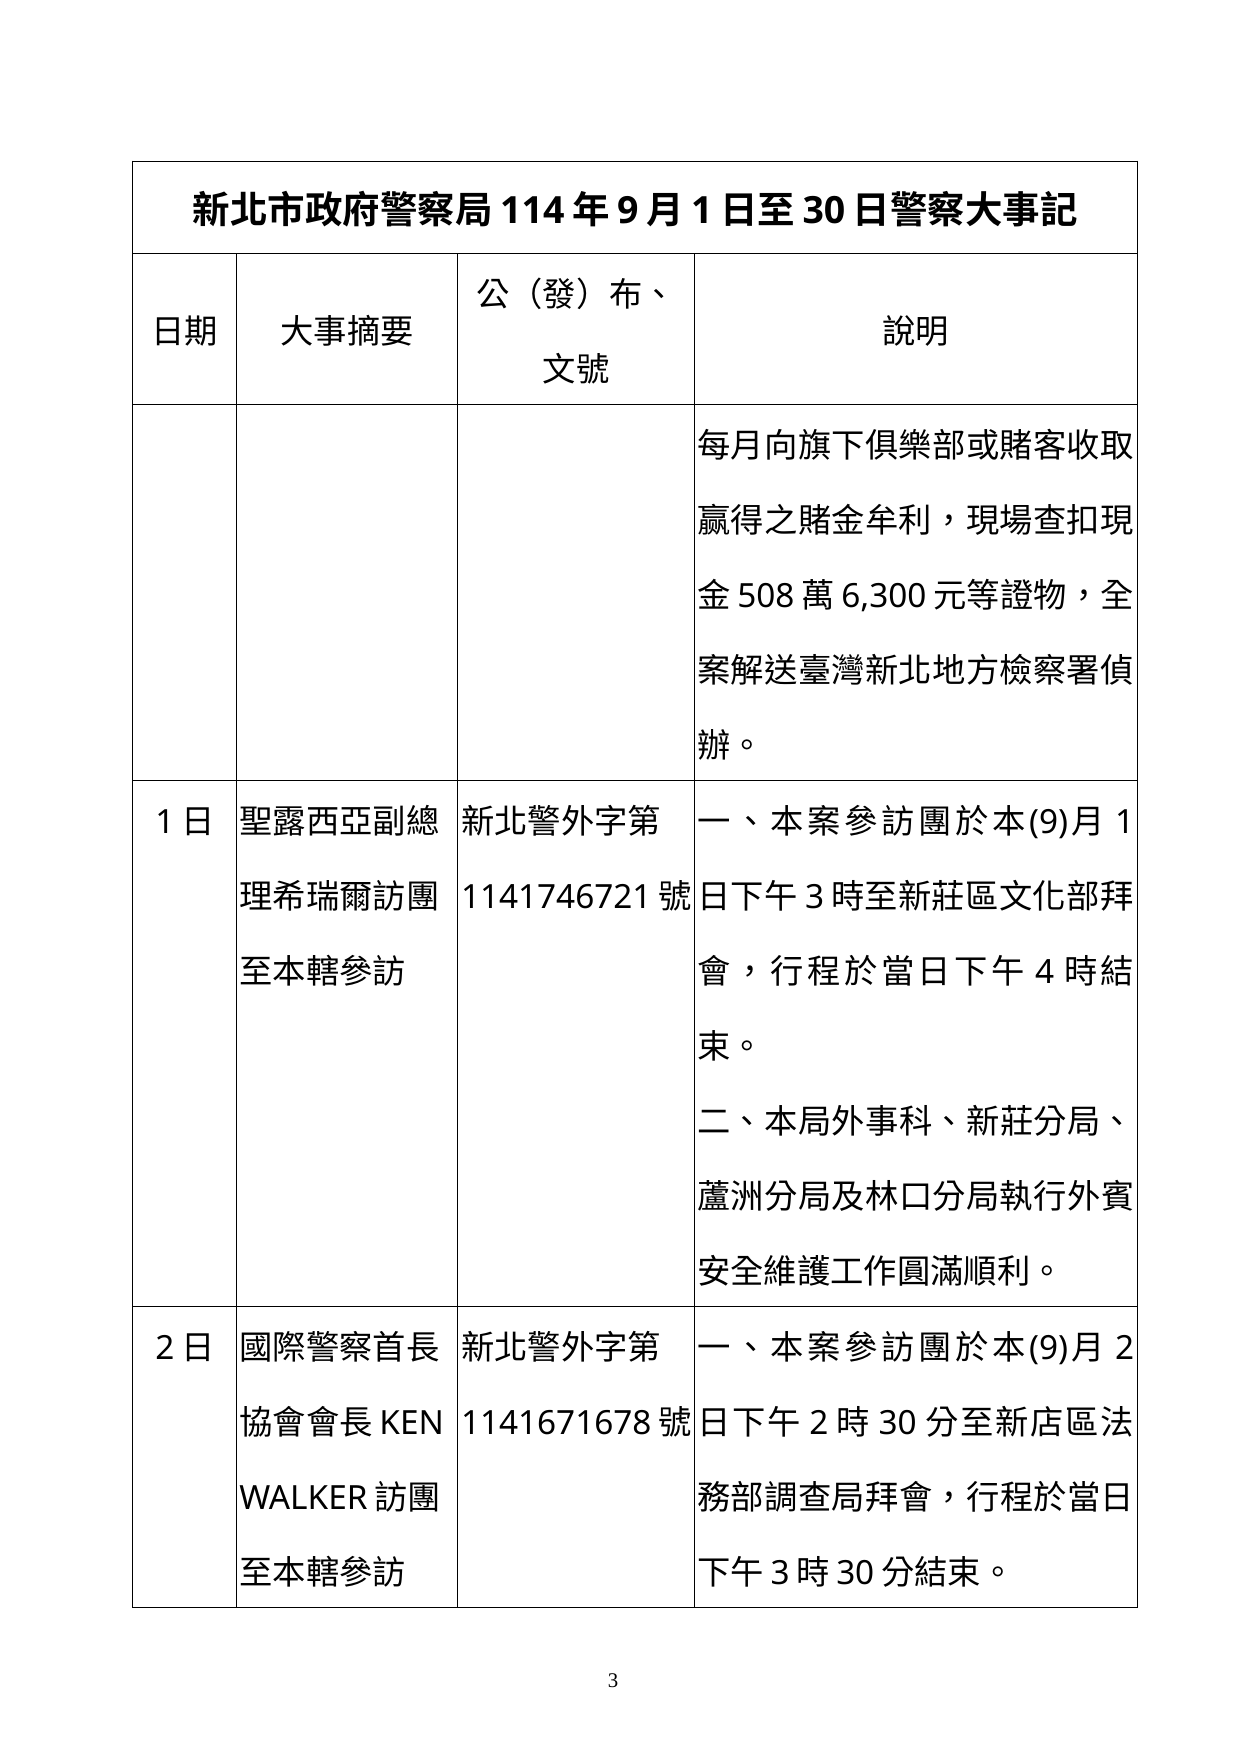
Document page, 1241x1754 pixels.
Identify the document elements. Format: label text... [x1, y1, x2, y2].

table_cell 說明 [695, 254, 1137, 404]
table_cell [133, 405, 236, 780]
table_cell 一、本案參訪團於本(9)月1日下午3時至新莊區文化部拜會，行程於當日下午4時結束。 二、本局外事科、新莊分局、蘆洲分局及林口分局執行外賓安全維護工作圓滿順利。 [695, 781, 1137, 1306]
table_cell 聖露西亞副總理希瑞爾訪團至本轄參訪 [237, 781, 457, 1306]
table_cell 1日 [133, 781, 236, 1306]
table_cell 公（發）布、文號 [458, 254, 694, 404]
table_cell 新北警外字第1141746721號 [458, 781, 694, 1306]
table_cell 2日 [133, 1307, 236, 1607]
table_cell 國際警察首長協會會長KEN WALKER訪團至本轄參訪 [237, 1307, 457, 1607]
table_cell 一、本案參訪團於本(9)月2日下午2時30分至新店區法務部調查局拜會，行程於當日下午3時30分結束。 [695, 1307, 1137, 1607]
table_cell 大事摘要 [237, 254, 457, 404]
table_cell 每月向旗下俱樂部或賭客收取赢得之賭金牟利，現場查扣現金508萬6,300元等證物，全案解送臺灣新北地方檢察署偵辦。 [695, 405, 1137, 780]
table_cell [237, 405, 457, 780]
table_cell [458, 405, 694, 780]
table_header 新北市政府警察局114年9月1日至30日警察大事記 [133, 162, 1137, 253]
table_cell 新北警外字第1141671678號 [458, 1307, 694, 1607]
table_cell 日期 [133, 254, 236, 404]
